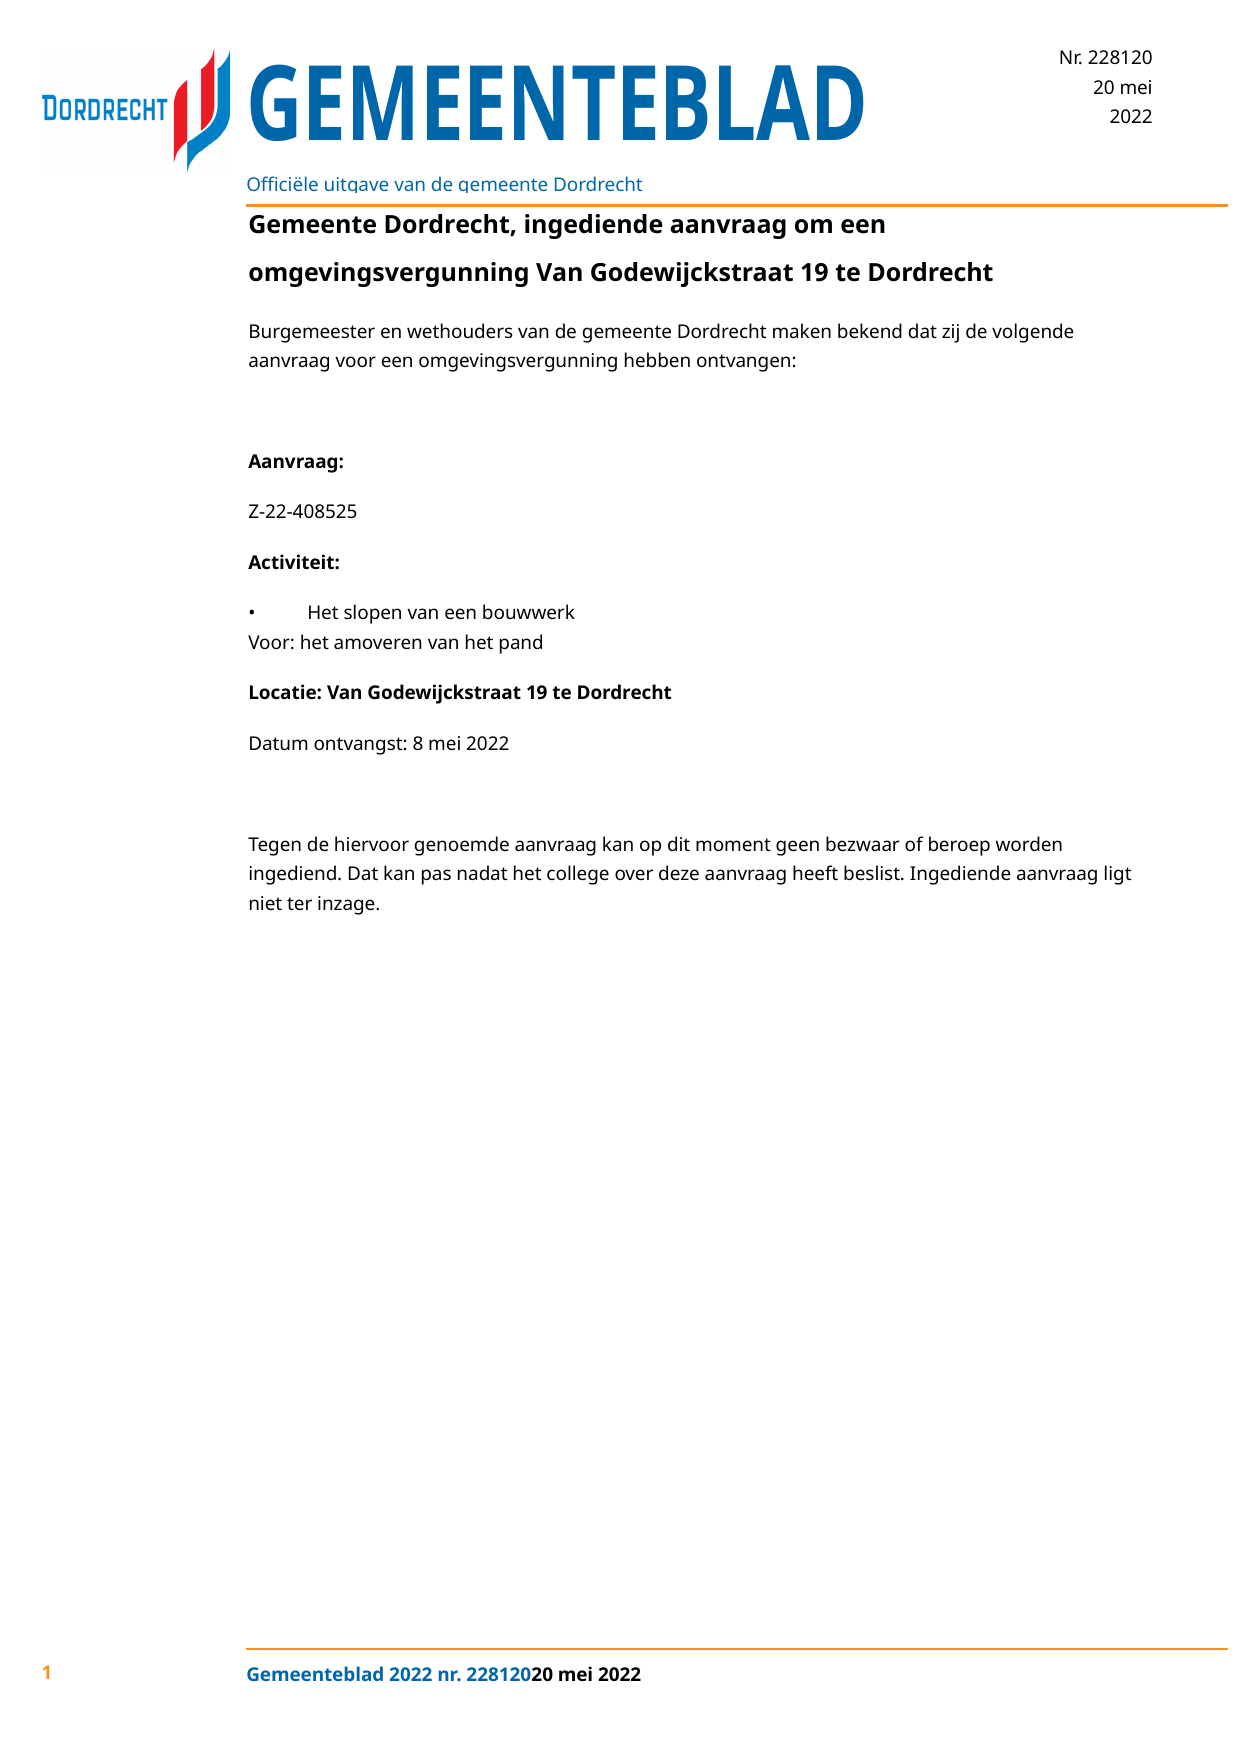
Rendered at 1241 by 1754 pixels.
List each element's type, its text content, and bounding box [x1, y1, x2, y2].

list Het slopen van een bouwwerk [248, 599, 1152, 625]
text Burgemeester en wethouders van de gemeente Dordrecht maken bekend dat zij de volgende aanvraag voor een omgevingsvergunning hebben ontvangen: [248, 318, 1152, 373]
text Tegen de hiervoor genoemde aanvraag kan op dit moment geen bezwaar of beroep worden ingediend. Dat kan pas nadat het college over deze aanvraag heeft beslist. Ingediende aanvraag ligt niet ter inzage. [248, 831, 1152, 916]
text Z-22-408525 [248, 499, 1152, 524]
text Activiteit: [248, 549, 1152, 575]
text Datum ontvangst: 8 mei 2022 [248, 730, 1152, 756]
text Voor: het amoveren van het pand [248, 629, 1152, 655]
picture [41, 47, 231, 172]
text Locatie: Van Godewijckstraat 19 te Dordrecht [248, 679, 1152, 705]
text Aanvraag: [248, 448, 1152, 474]
text Gemeente Dordrecht, ingediende aanvraag om een omgevingsvergunning Van Godewijckstraat 19 te Dordrecht [248, 207, 1152, 288]
